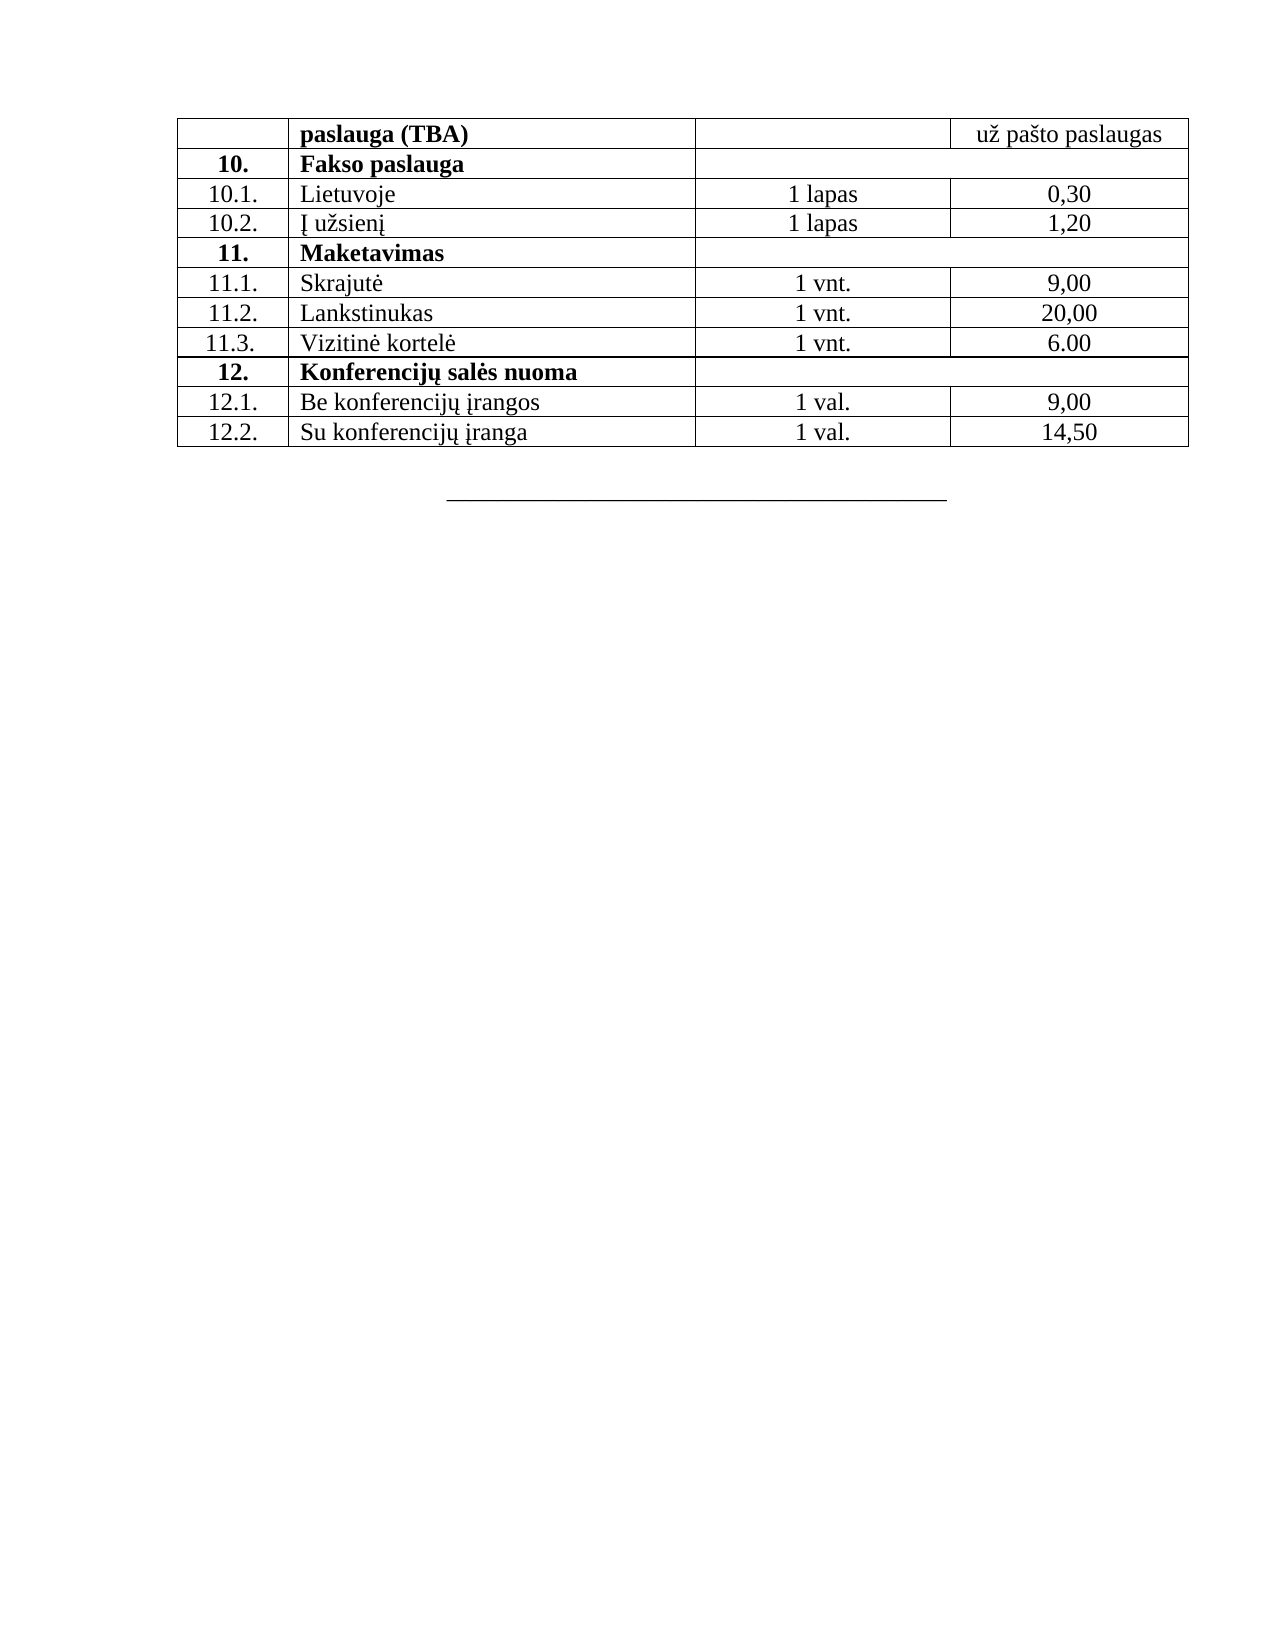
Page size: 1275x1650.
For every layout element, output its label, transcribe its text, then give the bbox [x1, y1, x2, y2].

table_cell [178, 119, 288, 148]
table_cell 1 lapas [696, 209, 950, 237]
table_cell Maketavimas [289, 238, 695, 267]
table_cell [696, 238, 1188, 267]
table_cell 9,00 [951, 387, 1188, 416]
table_cell Be konferencijų įrangos [289, 387, 695, 416]
table_cell 1 val. [696, 387, 950, 416]
table_cell Vizitinė kortelė [289, 328, 695, 356]
table_cell 1 vnt. [696, 298, 950, 327]
table_cell 1 lapas [696, 179, 950, 207]
table_cell 11.3. [178, 328, 288, 356]
table_cell 1 vnt. [696, 268, 950, 297]
table_cell 10. [178, 149, 288, 178]
table_cell 20,00 [951, 298, 1188, 327]
text ________________________________________ [177, 476, 1216, 504]
table_cell 11. [178, 238, 288, 267]
table_cell [696, 119, 950, 148]
table_cell Konferencijų salės nuoma [289, 358, 695, 386]
table_cell Į užsienį [289, 209, 695, 237]
table_cell Lietuvoje [289, 179, 695, 207]
table_cell 6.00 [951, 328, 1188, 356]
table_cell už pašto paslaugas [951, 119, 1188, 148]
table_cell Lankstinukas [289, 298, 695, 327]
table_cell 10.2. [178, 209, 288, 237]
table_cell 11.2. [178, 298, 288, 327]
table_cell 12. [178, 358, 288, 386]
table_cell Su konferencijų įranga [289, 417, 695, 446]
table_cell 12.1. [178, 387, 288, 416]
table_cell paslauga (TBA) [289, 119, 695, 148]
table_cell 9,00 [951, 268, 1188, 297]
table_cell 14,50 [951, 417, 1188, 446]
table_cell 1 vnt. [696, 328, 950, 356]
table_cell 0,30 [951, 179, 1188, 207]
table_cell [696, 149, 1188, 178]
table_cell 11.1. [178, 268, 288, 297]
table_cell 1 val. [696, 417, 950, 446]
table_cell Skrajutė [289, 268, 695, 297]
table_cell 1,20 [951, 209, 1188, 237]
table_cell [696, 358, 1188, 386]
table_cell Fakso paslauga [289, 149, 695, 178]
table_cell 10.1. [178, 179, 288, 207]
table_cell 12.2. [178, 417, 288, 446]
